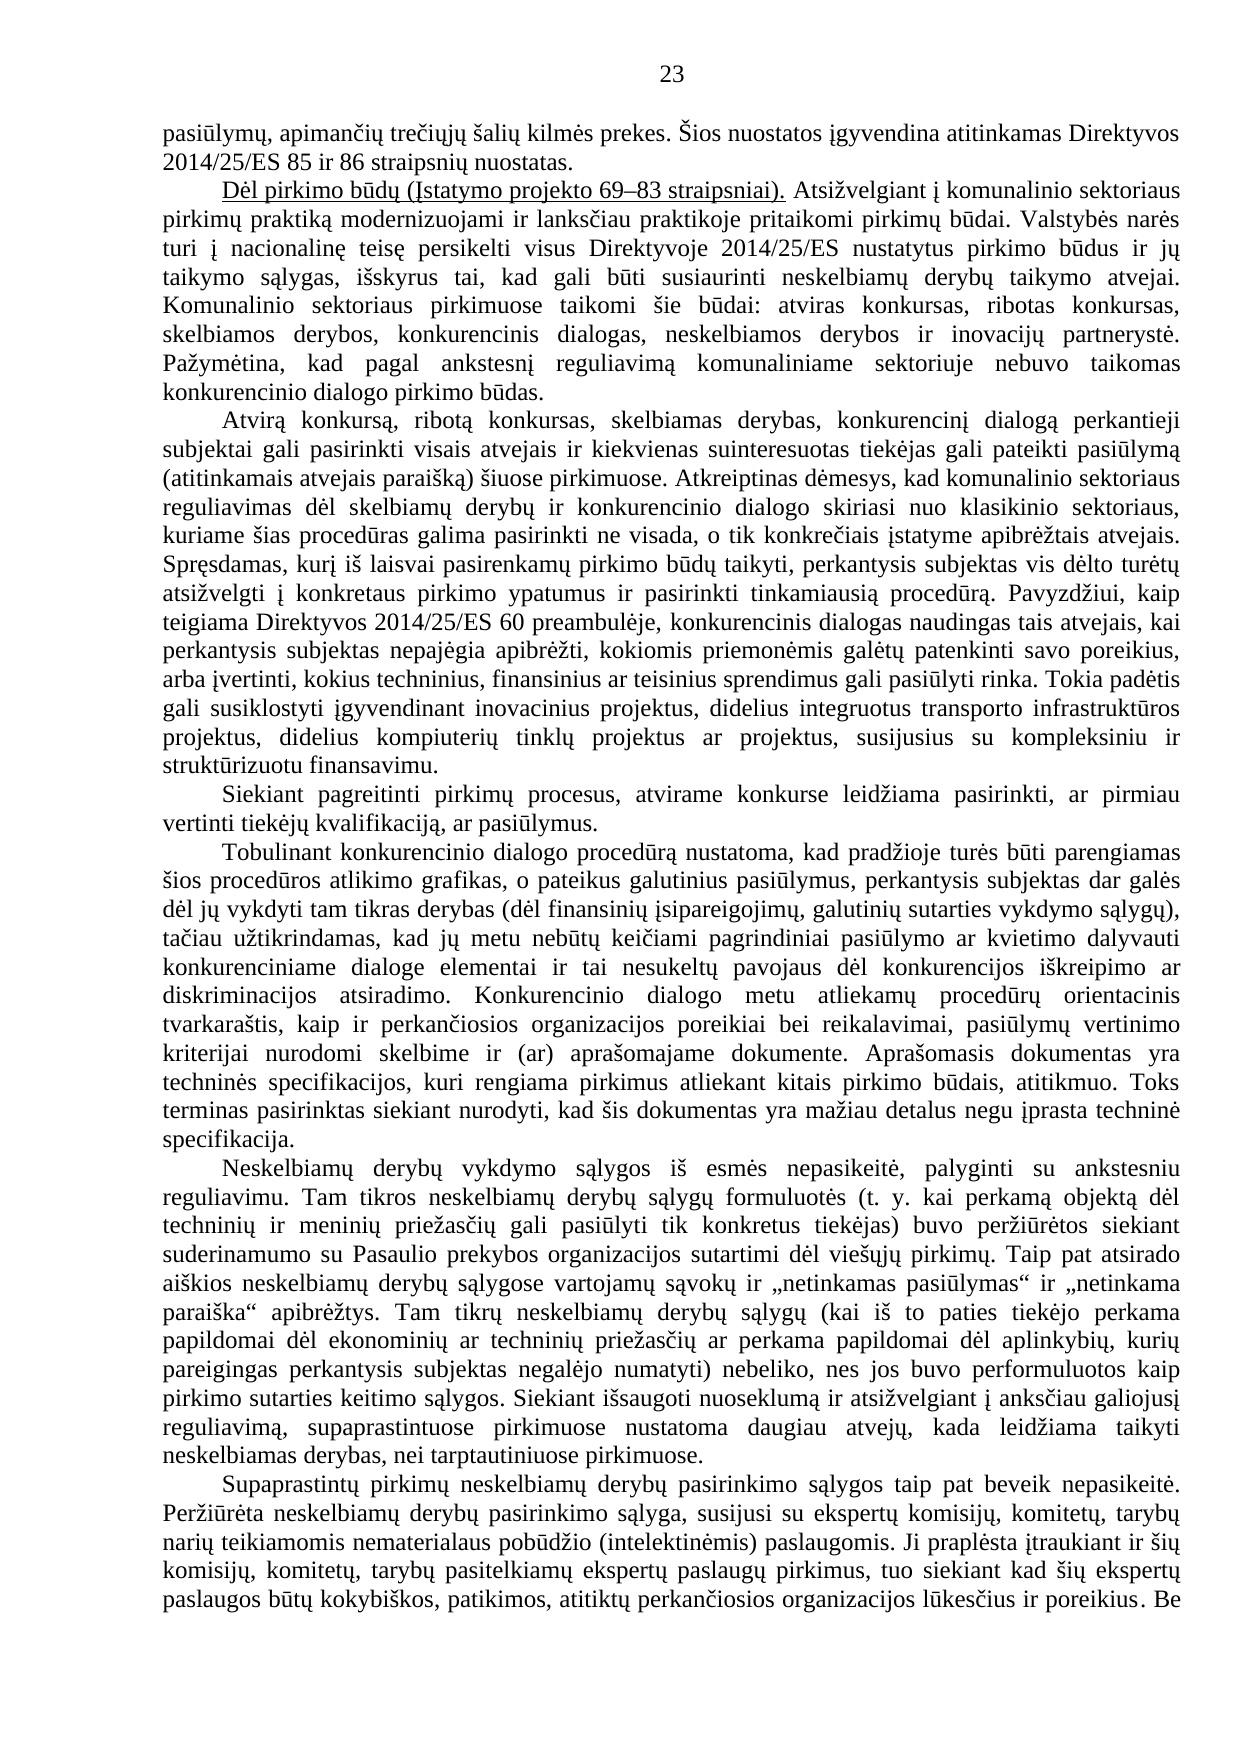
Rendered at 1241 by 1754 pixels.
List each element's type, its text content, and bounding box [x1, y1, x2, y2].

text pasiūlymų, apimančių trečiųjų šalių kilmės prekes. Šios nuostatos įgyvendina atitinkamas Direktyvos 2014/25/ES 85 ir 86 straipsnių nuostatas. [162, 118, 1181, 176]
text Neskelbiamų derybų vykdymo sąlygos iš esmės nepasikeitė, palyginti su ankstesniu reguliavimu. Tam tikros neskelbiamų derybų sąlygų formuluotės (t. y. kai perkamą objektą dėl techninių ir meninių priežasčių gali pasiūlyti tik konkretus tiekėjas) buvo peržiūrėtos siekiant suderinamumo su Pasaulio prekybos organizacijos sutartimi dėl viešųjų pirkimų. Taip pat atsirado aiškios neskelbiamų derybų sąlygose vartojamų sąvokų ir „netinkamas pasiūlymas“ ir „netinkama paraiška“ apibrėžtys. Tam tikrų neskelbiamų derybų sąlygų (kai iš to paties tiekėjo perkama papildomai dėl ekonominių ar techninių priežasčių ar perkama papildomai dėl aplinkybių, kurių pareigingas perkantysis subjektas negalėjo numatyti) nebeliko, nes jos buvo performuluotos kaip pirkimo sutarties keitimo sąlygos. Siekiant išsaugoti nuoseklumą ir atsižvelgiant į anksčiau galiojusį reguliavimą, supaprastintuose pirkimuose nustatoma daugiau atvejų, kada leidžiama taikyti neskelbiamas derybas, nei tarptautiniuose pirkimuose. [162, 1153, 1181, 1469]
text Dėl pirkimo būdų (Įstatymo projekto 69–83 straipsniai). Atsižvelgiant į komunalinio sektoriaus pirkimų praktiką modernizuojami ir lanksčiau praktikoje pritaikomi pirkimų būdai. Valstybės narės turi į nacionalinę teisę persikelti visus Direktyvoje 2014/25/ES nustatytus pirkimo būdus ir jų taikymo sąlygas, išskyrus tai, kad gali būti susiaurinti neskelbiamų derybų taikymo atvejai. Komunalinio sektoriaus pirkimuose taikomi šie būdai: atviras konkursas, ribotas konkursas, skelbiamos derybos, konkurencinis dialogas, neskelbiamos derybos ir inovacijų partnerystė. Pažymėtina, kad pagal ankstesnį reguliavimą komunaliniame sektoriuje nebuvo taikomas konkurencinio dialogo pirkimo būdas. [162, 176, 1181, 406]
text Supaprastintų pirkimų neskelbiamų derybų pasirinkimo sąlygos taip pat beveik nepasikeitė. Peržiūrėta neskelbiamų derybų pasirinkimo sąlyga, susijusi su ekspertų komisijų, komitetų, tarybų narių teikiamomis nematerialaus pobūdžio (intelektinėmis) paslaugomis. Ji praplėsta įtraukiant ir šių komisijų, komitetų, tarybų pasitelkiamų ekspertų paslaugų pirkimus, tuo siekiant kad šių ekspertų paslaugos būtų kokybiškos, patikimos, atitiktų perkančiosios organizacijos lūkesčius ir poreikius. Be [162, 1469, 1181, 1613]
text Tobulinant konkurencinio dialogo procedūrą nustatoma, kad pradžioje turės būti parengiamas šios procedūros atlikimo grafikas, o pateikus galutinius pasiūlymus, perkantysis subjektas dar galės dėl jų vykdyti tam tikras derybas (dėl finansinių įsipareigojimų, galutinių sutarties vykdymo sąlygų), tačiau užtikrindamas, kad jų metu nebūtų keičiami pagrindiniai pasiūlymo ar kvietimo dalyvauti konkurenciniame dialoge elementai ir tai nesukeltų pavojaus dėl konkurencijos iškreipimo ar diskriminacijos atsiradimo. Konkurencinio dialogo metu atliekamų procedūrų orientacinis tvarkaraštis, kaip ir perkančiosios organizacijos poreikiai bei reikalavimai, pasiūlymų vertinimo kriterijai nurodomi skelbime ir (ar) aprašomajame dokumente. Aprašomasis dokumentas yra techninės specifikacijos, kuri rengiama pirkimus atliekant kitais pirkimo būdais, atitikmuo. Toks terminas pasirinktas siekiant nurodyti, kad šis dokumentas yra mažiau detalus negu įprasta techninė specifikacija. [162, 837, 1181, 1153]
text Siekiant pagreitinti pirkimų procesus, atvirame konkurse leidžiama pasirinkti, ar pirmiau vertinti tiekėjų kvalifikaciją, ar pasiūlymus. [162, 779, 1181, 837]
text Atvirą konkursą, ribotą konkursas, skelbiamas derybas, konkurencinį dialogą perkantieji subjektai gali pasirinkti visais atvejais ir kiekvienas suinteresuotas tiekėjas gali pateikti pasiūlymą (atitinkamais atvejais paraišką) šiuose pirkimuose. Atkreiptinas dėmesys, kad komunalinio sektoriaus reguliavimas dėl skelbiamų derybų ir konkurencinio dialogo skiriasi nuo klasikinio sektoriaus, kuriame šias procedūras galima pasirinkti ne visada, o tik konkrečiais įstatyme apibrėžtais atvejais. Spręsdamas, kurį iš laisvai pasirenkamų pirkimo būdų taikyti, perkantysis subjektas vis dėlto turėtų atsižvelgti į konkretaus pirkimo ypatumus ir pasirinkti tinkamiausią procedūrą. Pavyzdžiui, kaip teigiama Direktyvos 2014/25/ES 60 preambulėje, konkurencinis dialogas naudingas tais atvejais, kai perkantysis subjektas nepajėgia apibrėžti, kokiomis priemonėmis galėtų patenkinti savo poreikius, arba įvertinti, kokius techninius, finansinius ar teisinius sprendimus gali pasiūlyti rinka. Tokia padėtis gali susiklostyti įgyvendinant inovacinius projektus, didelius integruotus transporto infrastruktūros projektus, didelius kompiuterių tinklų projektus ar projektus, susijusius su kompleksiniu ir struktūrizuotu finansavimu. [162, 406, 1181, 779]
